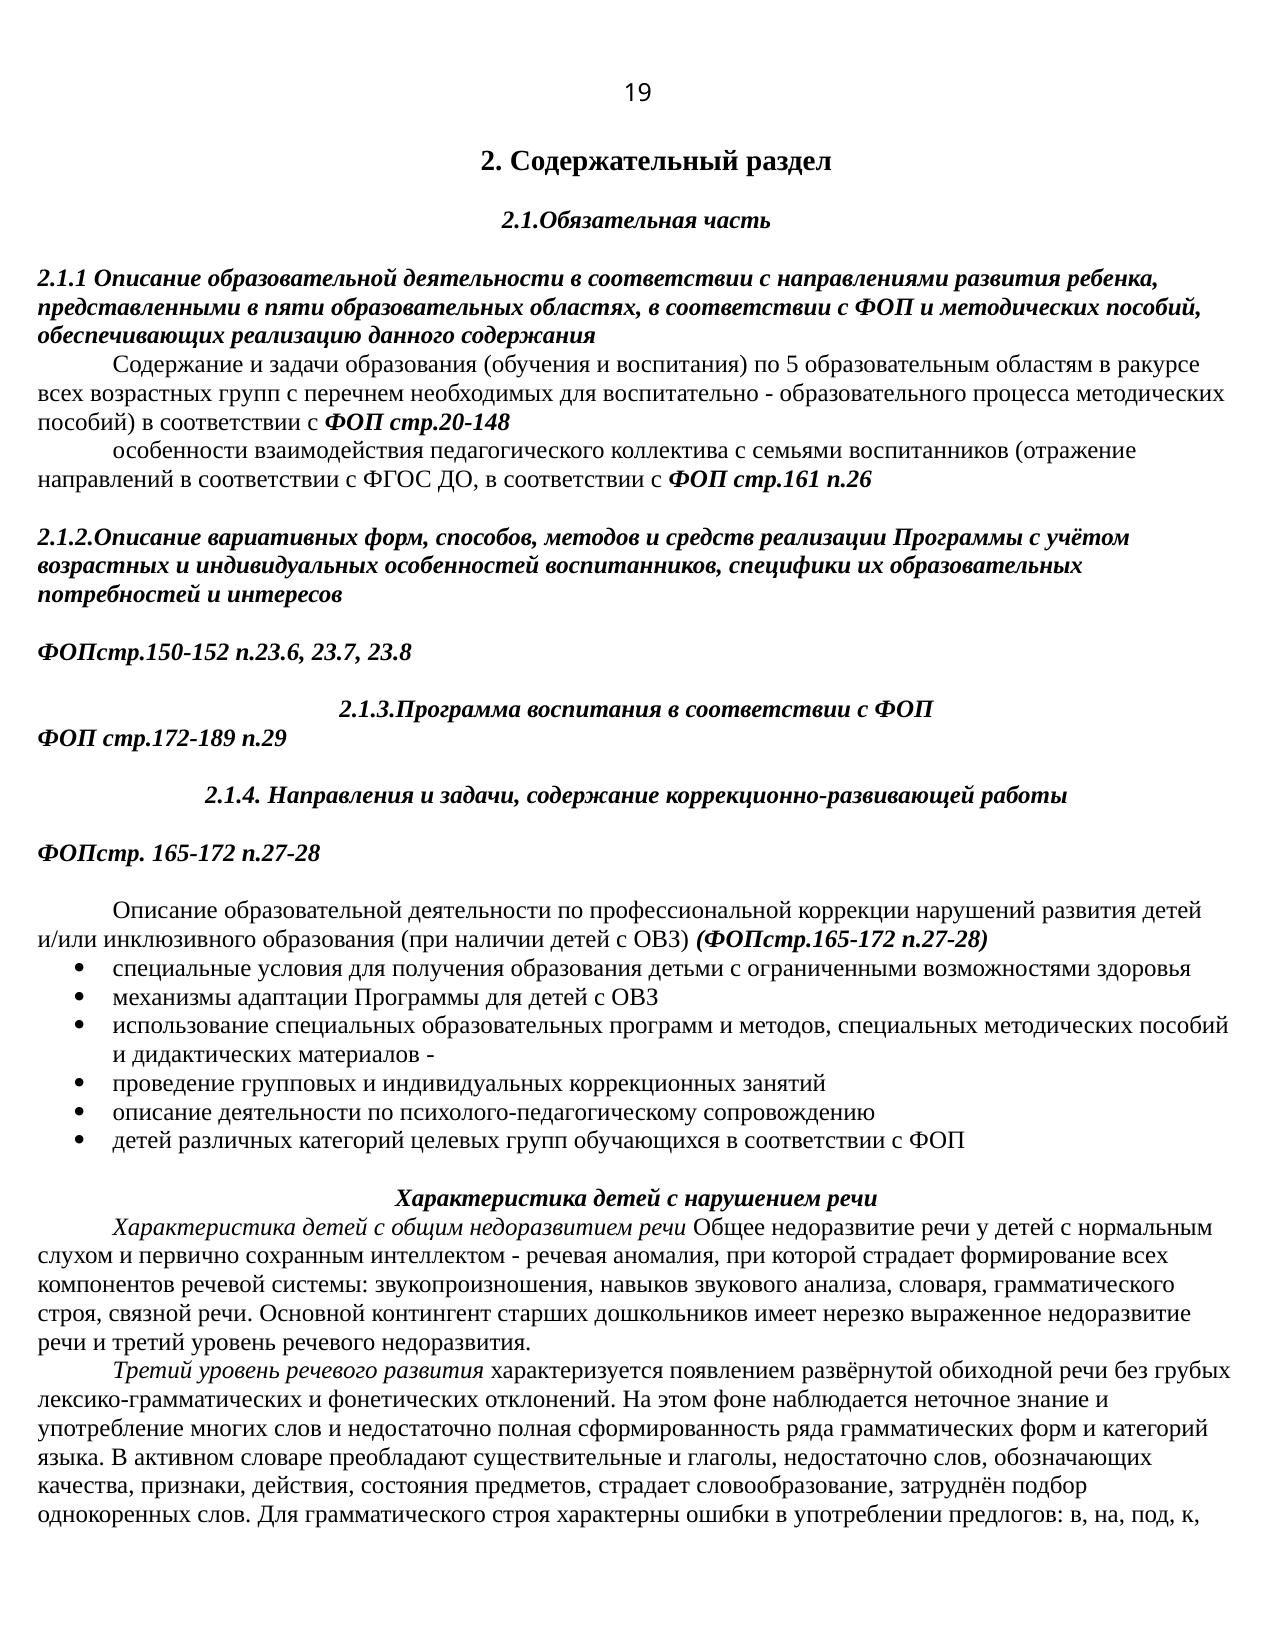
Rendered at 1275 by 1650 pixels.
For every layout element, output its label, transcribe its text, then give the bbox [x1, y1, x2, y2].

text ФОПстр.150-152 п.23.6, 23.7, 23.8 [37, 637, 1237, 665]
text 2. Содержательный раздел [75, 143, 1237, 177]
list описание деятельности по психолого-педагогическому сопровождению [75, 1097, 1237, 1125]
text ФОП стр.172-189 п.29 [37, 723, 1237, 752]
text Характеристика детей с общим недоразвитием речи Общее недоразвитие речи у детей с нормальным слухом и первично сохранным интеллектом - речевая аномалия, при которой страдает формирование всех компонентов речевой системы: звукопроизношения, навыков звукового анализа, словаря, грамматического строя, связной речи. Основной контингент старших дошкольников имеет нерезко выраженное недоразвитие речи и третий уровень речевого недоразвития. [37, 1212, 1237, 1355]
text 2.1.3.Программа воспитания в соответствии с ФОП [37, 694, 1237, 723]
text Характеристика детей с нарушением речи [37, 1183, 1237, 1212]
text 2.1.2.Описание вариативных форм, способов, методов и средств реализации Программы с учётом возрастных и индивидуальных особенностей воспитанников, специфики их образовательных потребностей и интересов [37, 522, 1237, 608]
text 2.1.Обязательная часть [37, 205, 1237, 234]
text Описание образовательной деятельности по профессиональной коррекции нарушений развития детей и/или инклюзивного образования (при наличии детей с ОВЗ) (ФОПстр.165-172 п.27-28) [37, 895, 1237, 953]
text особенности взаимодействия педагогического коллектива с семьями воспитанников (отражение направлений в соответствии с ФГОС ДО, в соответствии с ФОП стр.161 п.26 [37, 435, 1237, 493]
text 2.1.4. Направления и задачи, содержание коррекционно-развивающей работы [37, 780, 1237, 809]
list детей различных категорий целевых групп обучающихся в соответствии с ФОП [75, 1125, 1237, 1154]
list специальные условия для получения образования детьми с ограниченными возможностями здоровья [75, 953, 1237, 982]
text 2.1.1 Описание образовательной деятельности в соответствии с направлениями развития ребенка, представленными в пяти образовательных областях, в соответствии с ФОП и методических пособий, обеспечивающих реализацию данного содержания [37, 263, 1237, 349]
list использование специальных образовательных программ и методов, специальных методических пособий и дидактических материалов - [75, 1010, 1237, 1068]
text Содержание и задачи образования (обучения и воспитания) по 5 образовательным областям в ракурсе всех возрастных групп с перечнем необходимых для воспитательно - образовательного процесса методических пособий) в соответствии с ФОП стр.20-148 [37, 349, 1237, 435]
list проведение групповых и индивидуальных коррекционных занятий [75, 1068, 1237, 1097]
text ФОПстр. 165-172 п.27-28 [37, 838, 1237, 867]
text Третий уровень речевого развития характеризуется появлением развёрнутой обиходной речи без грубых лексико-грамматических и фонетических отклонений. На этом фоне наблюдается неточное знание и употребление многих слов и недостаточно полная сформированность ряда грамматических форм и категорий языка. В активном словаре преобладают существительные и глаголы, недостаточно слов, обозначающих качества, признаки, действия, состояния предметов, страдает словообразование, затруднён подбор однокоренных слов. Для грамматического строя характерны ошибки в употреблении предлогов: в, на, под, к, [37, 1355, 1237, 1528]
list механизмы адаптации Программы для детей с ОВЗ [75, 982, 1237, 1010]
